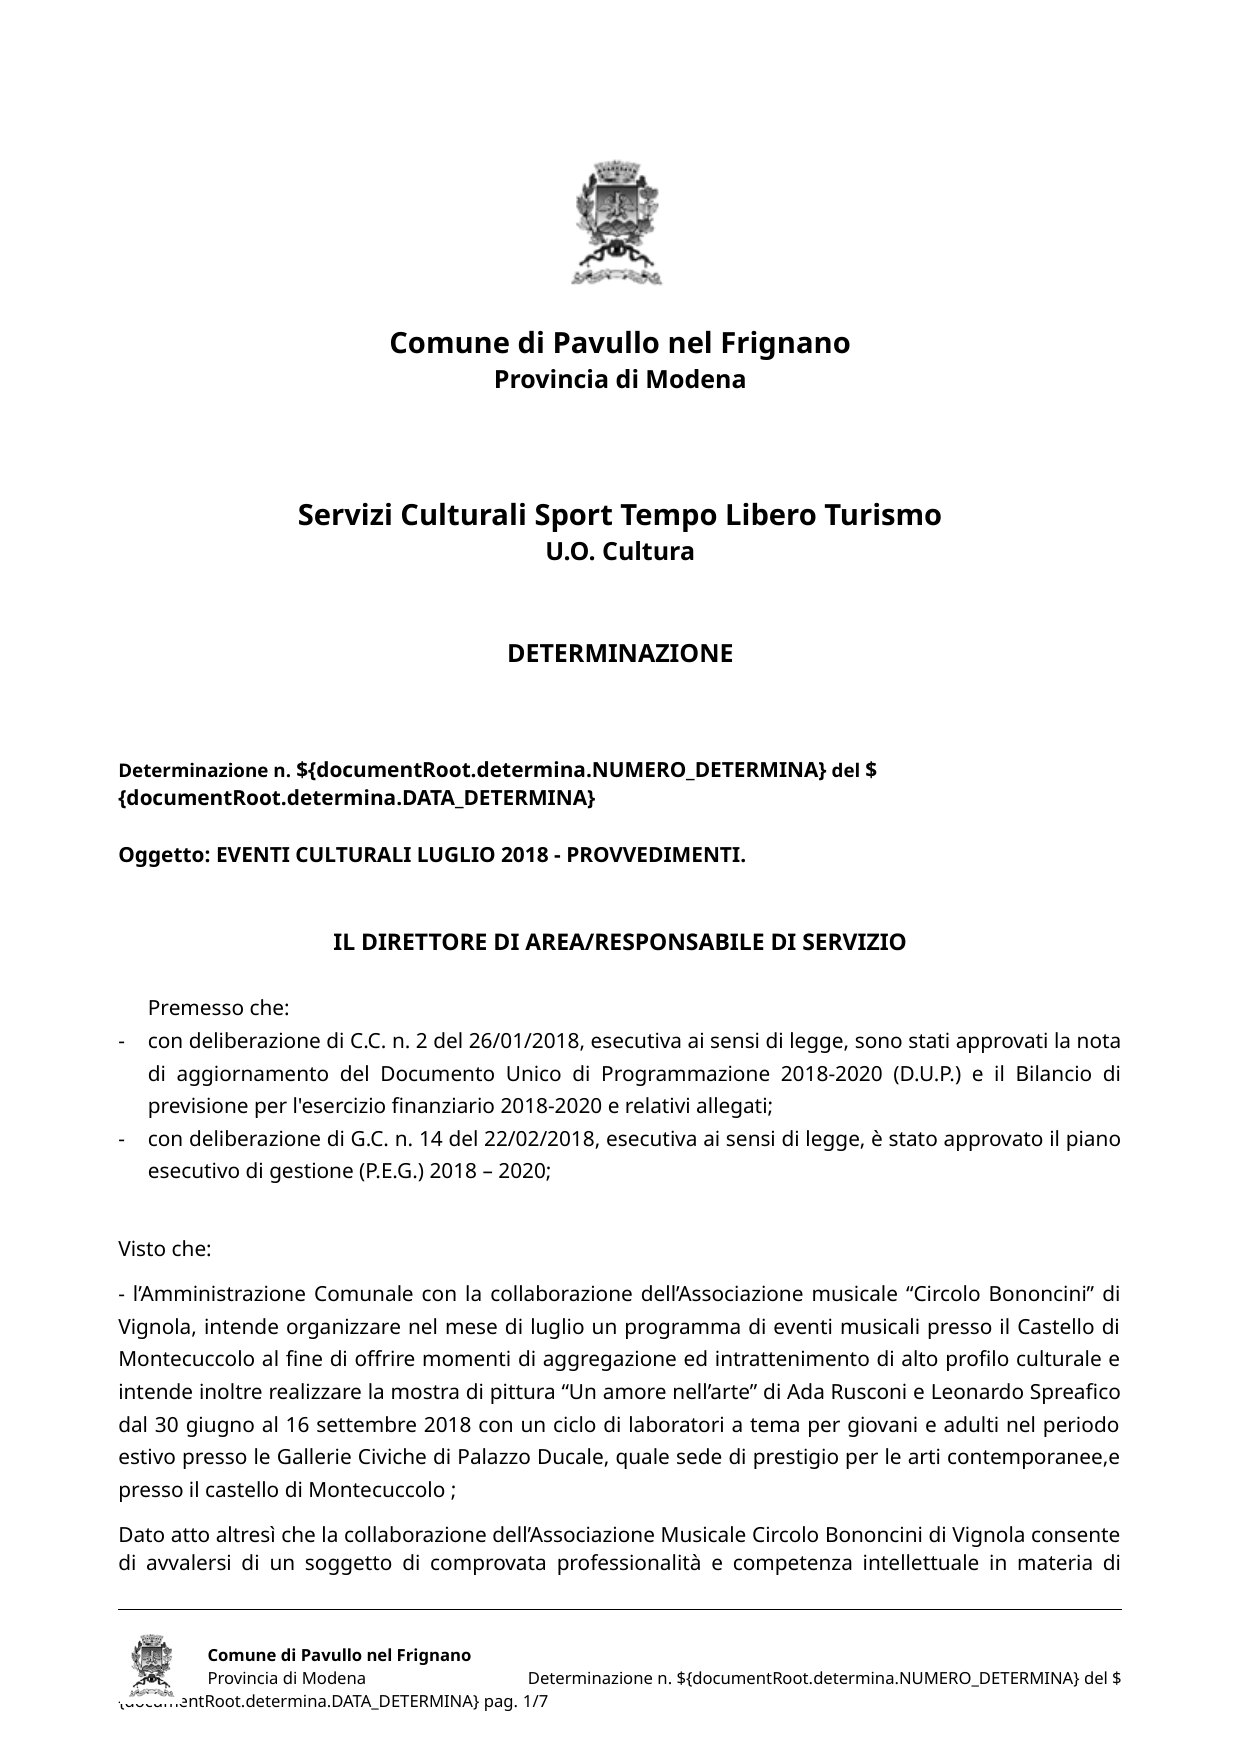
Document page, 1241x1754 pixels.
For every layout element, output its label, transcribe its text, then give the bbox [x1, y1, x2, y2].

text Dato atto altresì che la collaborazione dell’Associazione Musicale Circolo Bononcini di Vignola consente di avvalersi di un soggetto di comprovata professionalità e competenza intellettuale in materia di [118, 1520, 1122, 1577]
list con deliberazione di C.C. n. 2 del 26/01/2018, esecutiva ai sensi di legge, sono stati approvati la nota di aggiornamento del Documento Unico di Programmazione 2018-2020 (D.U.P.) e il Bilancio di previsione per l'esercizio finanziario 2018-2020 e relativi allegati; [118, 1026, 1122, 1120]
text DETERMINAZIONE [118, 636, 1122, 670]
text Determinazione n. ${documentRoot.determina.NUMERO_DETERMINA} del ${documentRoot.determina.DATA_DETERMINA} [118, 755, 1122, 812]
text Oggetto: EVENTI CULTURALI LUGLIO 2018 - PROVVEDIMENTI. [118, 840, 1122, 869]
text Visto che: [118, 1234, 1122, 1263]
text Servizi Culturali Sport Tempo Libero Turismo [118, 494, 1122, 533]
text IL DIRETTORE DI AREA/RESPONSABILE DI SERVIZIO [118, 926, 1122, 957]
picture [120, 1631, 183, 1704]
text - l’Amministrazione Comunale con la collaborazione dell’Associazione musicale “Circolo Bononcini” di Vignola, intende organizzare nel mese di luglio un programma di eventi musicali presso il Castello di Montecuccolo al fine di offrire momenti di aggregazione ed intrattenimento di alto profilo culturale e intende inoltre realizzare la mostra di pittura “Un amore nell’arte” di Ada Rusconi e Leonardo Spreafico dal 30 giugno al 16 settembre 2018 con un ciclo di laboratori a tema per giovani e adulti nel periodo estivo presso le Gallerie Civiche di Palazzo Ducale, quale sede di prestigio per le arti contemporanee,e presso il castello di Montecuccolo ; [118, 1279, 1122, 1503]
text U.O. Cultura [118, 533, 1122, 568]
list con deliberazione di G.C. n. 14 del 22/02/2018, esecutiva ai sensi di legge, è stato approvato il piano esecutivo di gestione (P.E.G.) 2018 – 2020; [118, 1124, 1122, 1185]
picture [546, 152, 695, 289]
text Premesso che: [118, 993, 1122, 1022]
